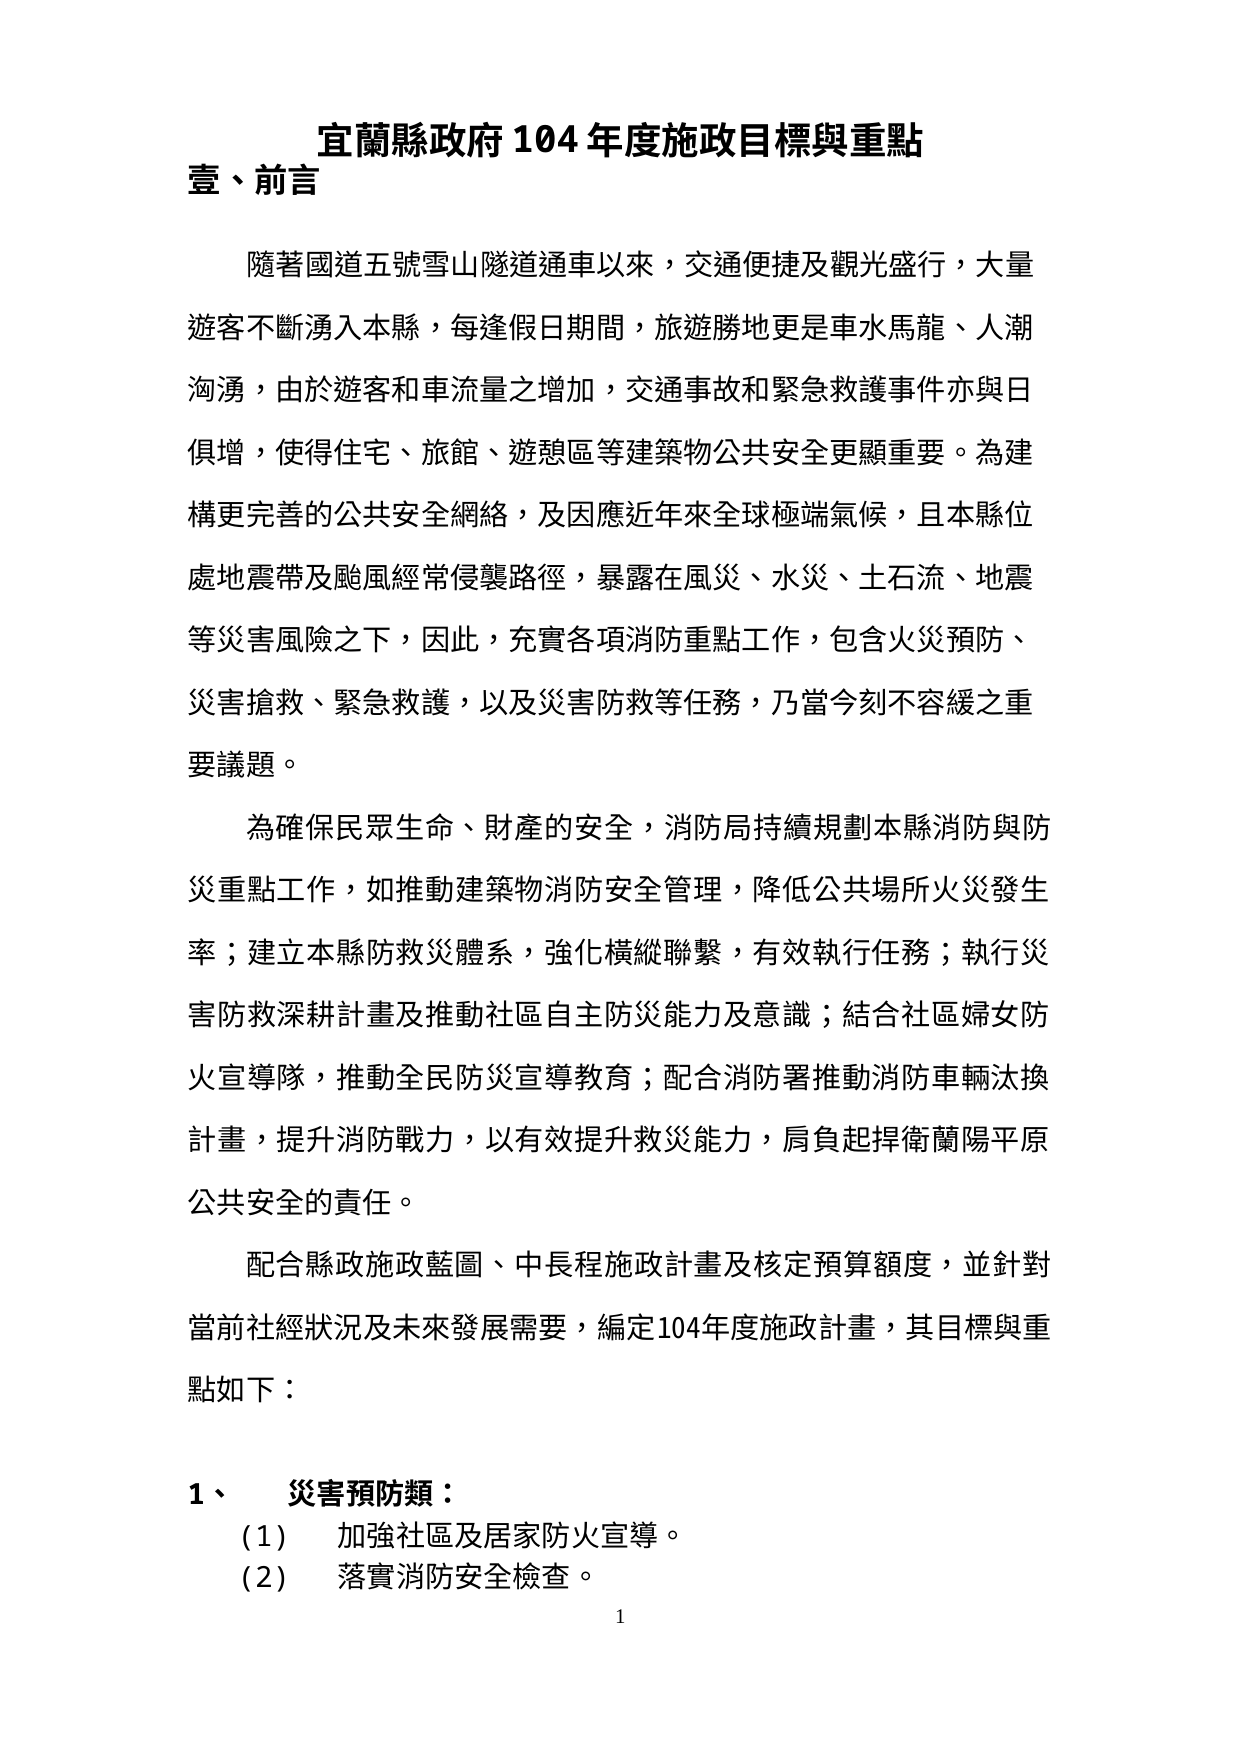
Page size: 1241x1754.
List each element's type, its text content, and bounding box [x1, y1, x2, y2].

list 落實消防安全檢查。 [237, 1554, 1053, 1596]
text 宜蘭縣政府104年度施政目標與重點 [187, 96, 1053, 159]
list 災害預防類： [187, 1471, 1053, 1513]
list 加強社區及居家防火宣導。 [237, 1513, 1053, 1554]
text 隨著國道五號雪山隧道通車以來，交通便捷及觀光盛行，大量遊客不斷湧入本縣，每逢假日期間，旅遊勝地更是車水馬龍、人潮洶湧，由於遊客和車流量之增加，交通事故和緊急救護事件亦與日俱增，使得住宅、旅館、遊憩區等建築物公共安全更顯重要。為建構更完善的公共安全網絡，及因應近年來全球極端氣候，且本縣位處地震帶及颱風經常侵襲路徑，暴露在風災、水災、土石流、地震等災害風險之下，因此，充實各項消防重點工作，包含火災預防、災害搶救、緊急救護，以及災害防救等任務，乃當今刻不容緩之重要議題。 [187, 221, 1053, 784]
text 為確保民眾生命、財產的安全，消防局持續規劃本縣消防與防災重點工作，如推動建築物消防安全管理，降低公共場所火災發生率；建立本縣防救災體系，強化橫縱聯繫，有效執行任務；執行災害防救深耕計畫及推動社區自主防災能力及意識；結合社區婦女防火宣導隊，推動全民防災宣導教育；配合消防署推動消防車輛汰換計畫，提升消防戰力，以有效提升救災能力，肩負起捍衛蘭陽平原公共安全的責任。 [187, 784, 1053, 1221]
text 壹、前言 [187, 159, 1053, 200]
text 配合縣政施政藍圖、中長程施政計畫及核定預算額度，並針對當前社經狀況及未來發展需要，編定104年度施政計畫，其目標與重點如下： [187, 1221, 1053, 1409]
